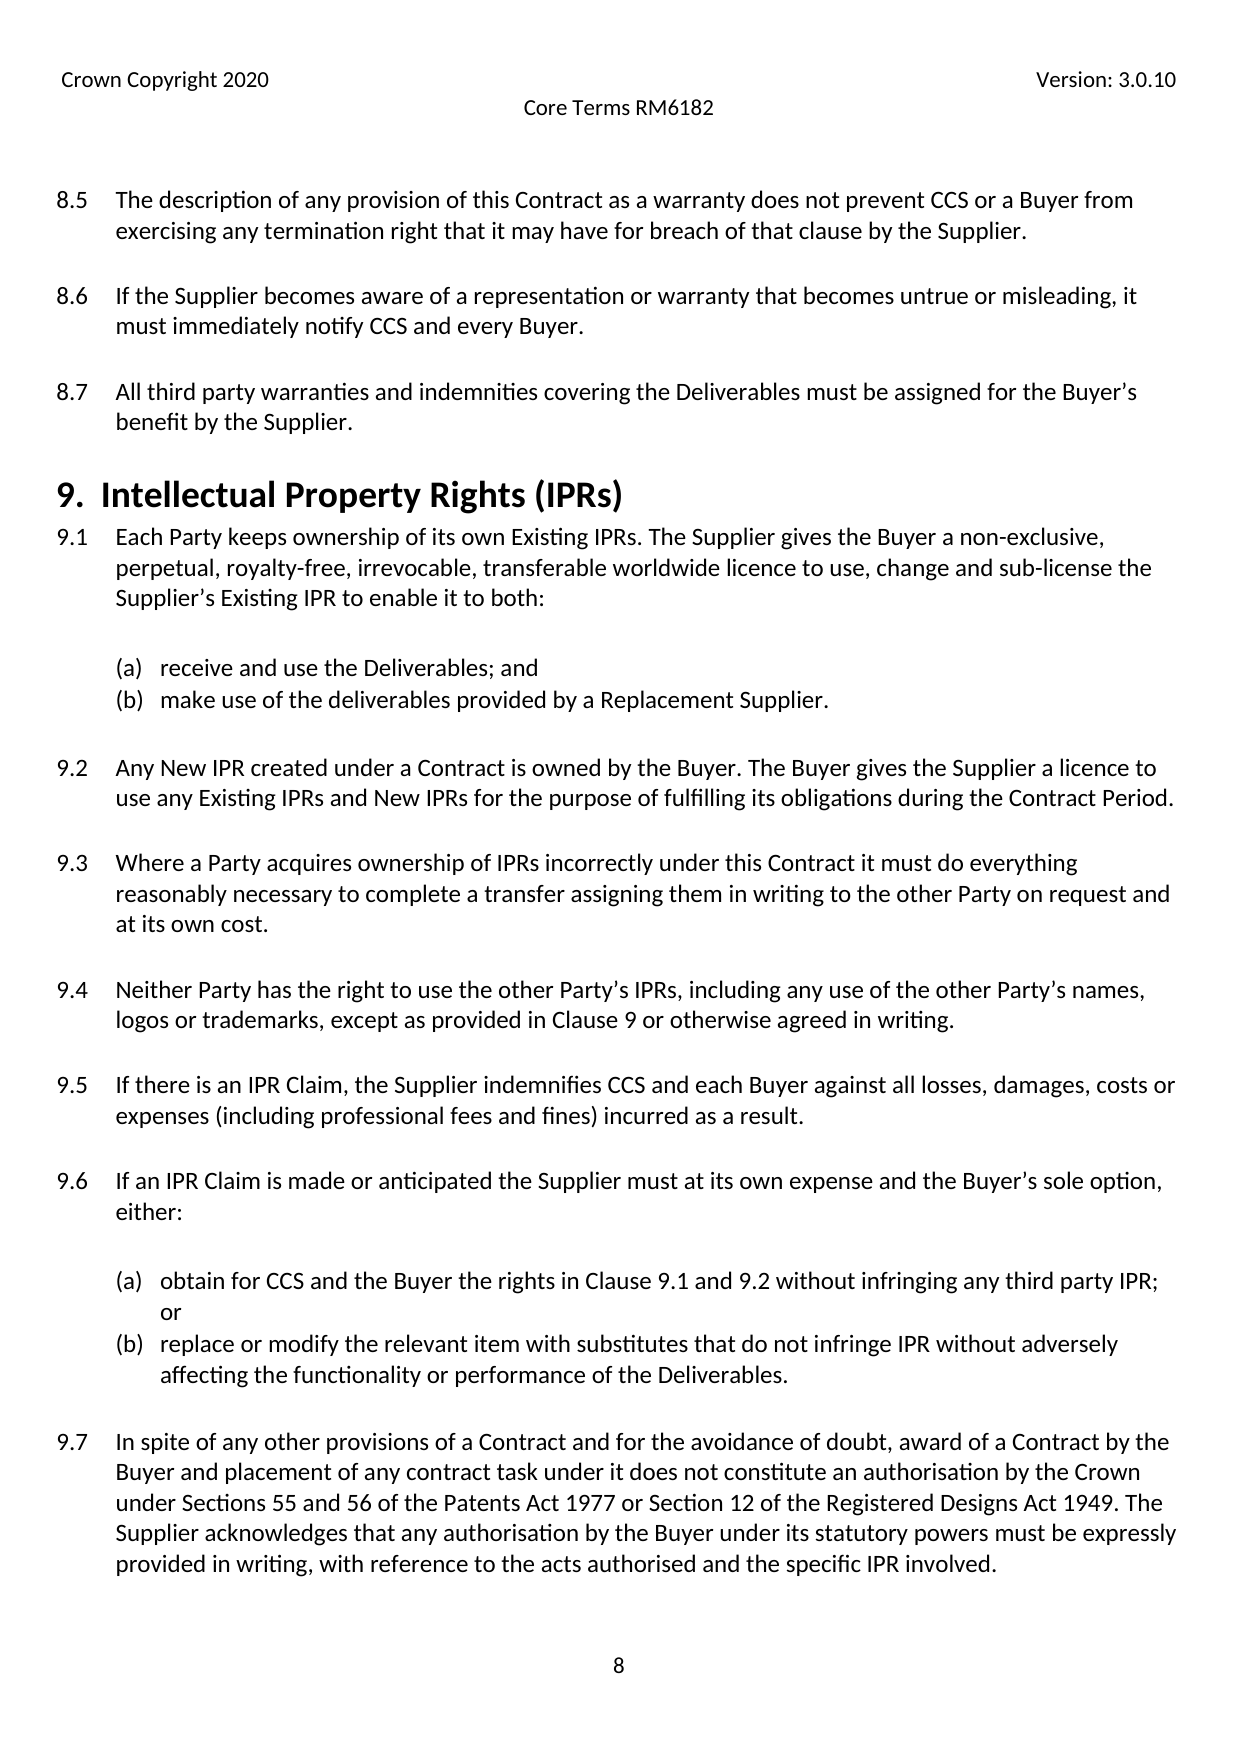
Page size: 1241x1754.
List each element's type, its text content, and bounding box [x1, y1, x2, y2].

list In spite of any other provisions of a Contract and for the avoidance of doubt, award of a Contract by the Buyer and placement of any contract task under it does not constitute an authorisation by the Crown under Sections 55 and 56 of the Patents Act 1977 or Section 12 of the Registered Designs Act 1949. The Supplier acknowledges that any authorisation by the Buyer under its statutory powers must be expressly provided in writing, with reference to the acts authorised and the specific IPR involved. [56, 1426, 1181, 1579]
list If an IPR Claim is made or anticipated the Supplier must at its own expense and the Buyer’s sole option, either: [56, 1165, 1181, 1226]
list All third party warranties and indemnities covering the Deliverables must be assigned for the Buyer’s benefit by the Supplier. [56, 376, 1181, 467]
list Neither Party has the right to use the other Party’s IPRs, including any use of the other Party’s names, logos or trademarks, except as provided in Clause 9 or otherwise agreed in writing. [56, 974, 1181, 1065]
list Where a Party acquires ownership of IPRs incorrectly under this Contract it must do everything reasonably necessary to complete a transfer assigning them in writing to the other Party on request and at its own cost. [56, 847, 1181, 969]
list receive and use the Deliverables; and [115, 652, 1181, 682]
list obtain for CCS and the Buyer the rights in Clause 9.1 and 9.2 without infringing any third party IPR; or [115, 1265, 1181, 1326]
list make use of the deliverables provided by a Replacement Supplier. [115, 684, 1181, 715]
list If there is an IPR Claim, the Supplier indemnifies CCS and each Buyer against all losses, damages, costs or expenses (including professional fees and fines) incurred as a result. [56, 1069, 1181, 1161]
list Each Party keeps ownership of its own Existing IPRs. The Supplier gives the Buyer a non-exclusive, perpetual, royalty-free, irrevocable, transferable worldwide licence to use, change and sub-license the Supplier’s Existing IPR to enable it to both: [56, 521, 1181, 613]
list [56, 149, 1181, 180]
list If the Supplier becomes aware of a representation or warranty that becomes untrue or misleading, it must immediately notify CCS and every Buyer. [56, 280, 1181, 372]
list The description of any provision of this Contract as a warranty does not prevent CCS or a Buyer from exercising any termination right that it may have for breach of that clause by the Supplier. [56, 184, 1181, 276]
list replace or modify the relevant item with substitutes that do not infringe IPR without adversely affecting the functionality or performance of the Deliverables. [115, 1328, 1181, 1389]
subtitle Intellectual Property Rights (IPRs) [56, 471, 1181, 517]
list Any New IPR created under a Contract is owned by the Buyer. The Buyer gives the Supplier a licence to use any Existing IPRs and New IPRs for the purpose of fulfilling its obligations during the Contract Period. [56, 752, 1181, 843]
